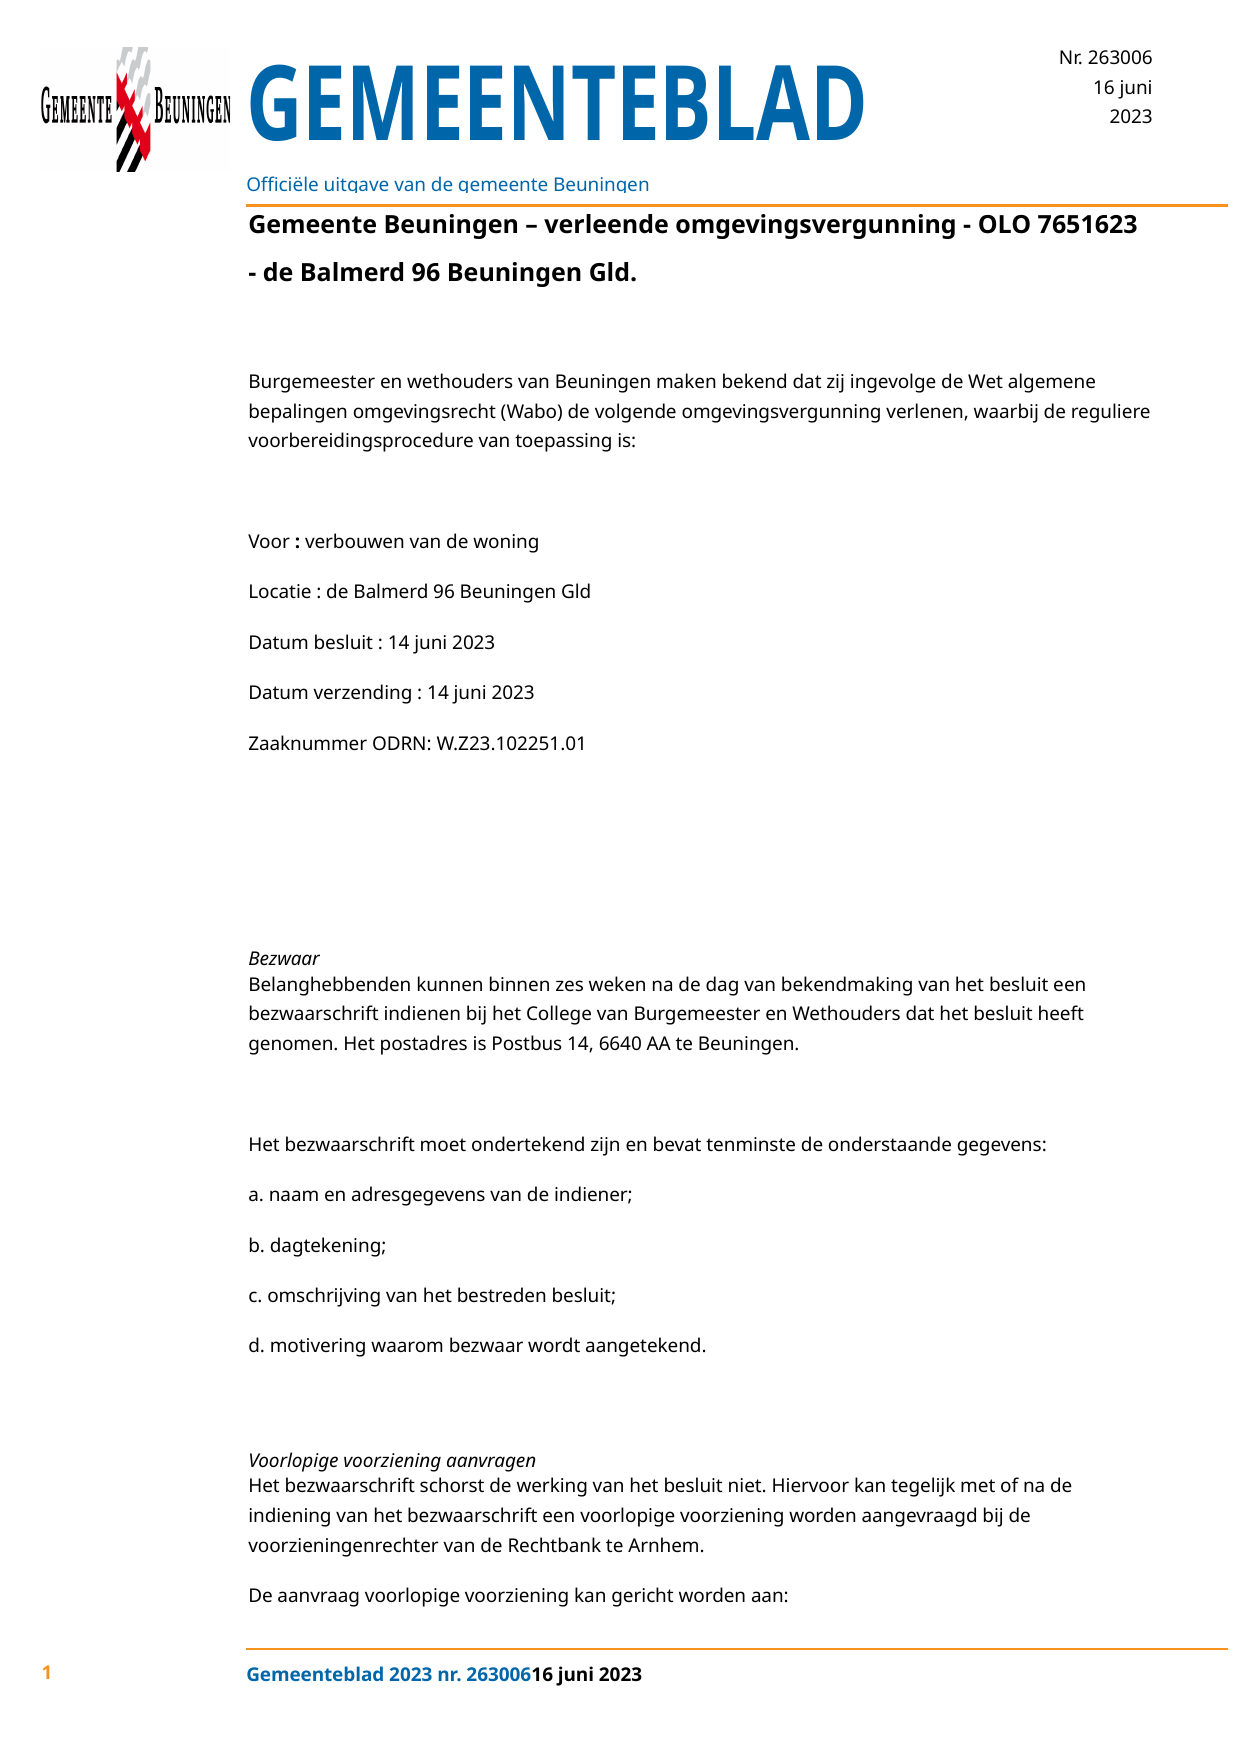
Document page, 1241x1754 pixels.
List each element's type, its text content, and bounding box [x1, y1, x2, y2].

text Voorlopige voorziening aanvragen [248, 1447, 1152, 1473]
text De aanvraag voorlopige voorziening kan gericht worden aan: [248, 1582, 1152, 1608]
text Bezwaar [248, 945, 1152, 971]
text d. motivering waarom bezwaar wordt aangetekend. [248, 1333, 1152, 1358]
text Belanghebbenden kunnen binnen zes weken na de dag van bekendmaking van het besluit een bezwaarschrift indienen bij het College van Burgemeester en Wethouders dat het besluit heeft genomen. Het postadres is Postbus 14, 6640 AA te Beuningen. [248, 971, 1152, 1056]
text Gemeente Beuningen – verleende omgevingsvergunning - OLO 7651623 - de Balmerd 96 Beuningen Gld. [248, 207, 1152, 288]
text Datum verzending : 14 juni 2023 [248, 679, 1152, 705]
text b. dagtekening; [248, 1232, 1152, 1257]
text Het bezwaarschrift schorst de werking van het besluit niet. Hiervoor kan tegelijk met of na de indiening van het bezwaarschrift een voorlopige voorziening worden aangevraagd bij de voorzieningenrechter van de Rechtbank te Arnhem. [248, 1473, 1152, 1558]
picture [41, 47, 231, 172]
text c. omschrijving van het bestreden besluit; [248, 1282, 1152, 1308]
text Locatie : de Balmerd 96 Beuningen Gld [248, 579, 1152, 604]
text Het bezwaarschrift moet ondertekend zijn en bevat tenminste de onderstaande gegevens: [248, 1131, 1152, 1157]
text Voor : verbouwen van de woning [248, 528, 1152, 554]
text a. naam en adresgegevens van de indiener; [248, 1181, 1152, 1207]
text Datum besluit : 14 juni 2023 [248, 629, 1152, 655]
text Zaaknummer ODRN: W.Z23.102251.01 [248, 730, 1152, 756]
text Burgemeester en wethouders van Beuningen maken bekend dat zij ingevolge de Wet algemene bepalingen omgevingsrecht (Wabo) de volgende omgevingsvergunning verlenen, waarbij de reguliere voorbereidingsprocedure van toepassing is: [248, 368, 1152, 453]
